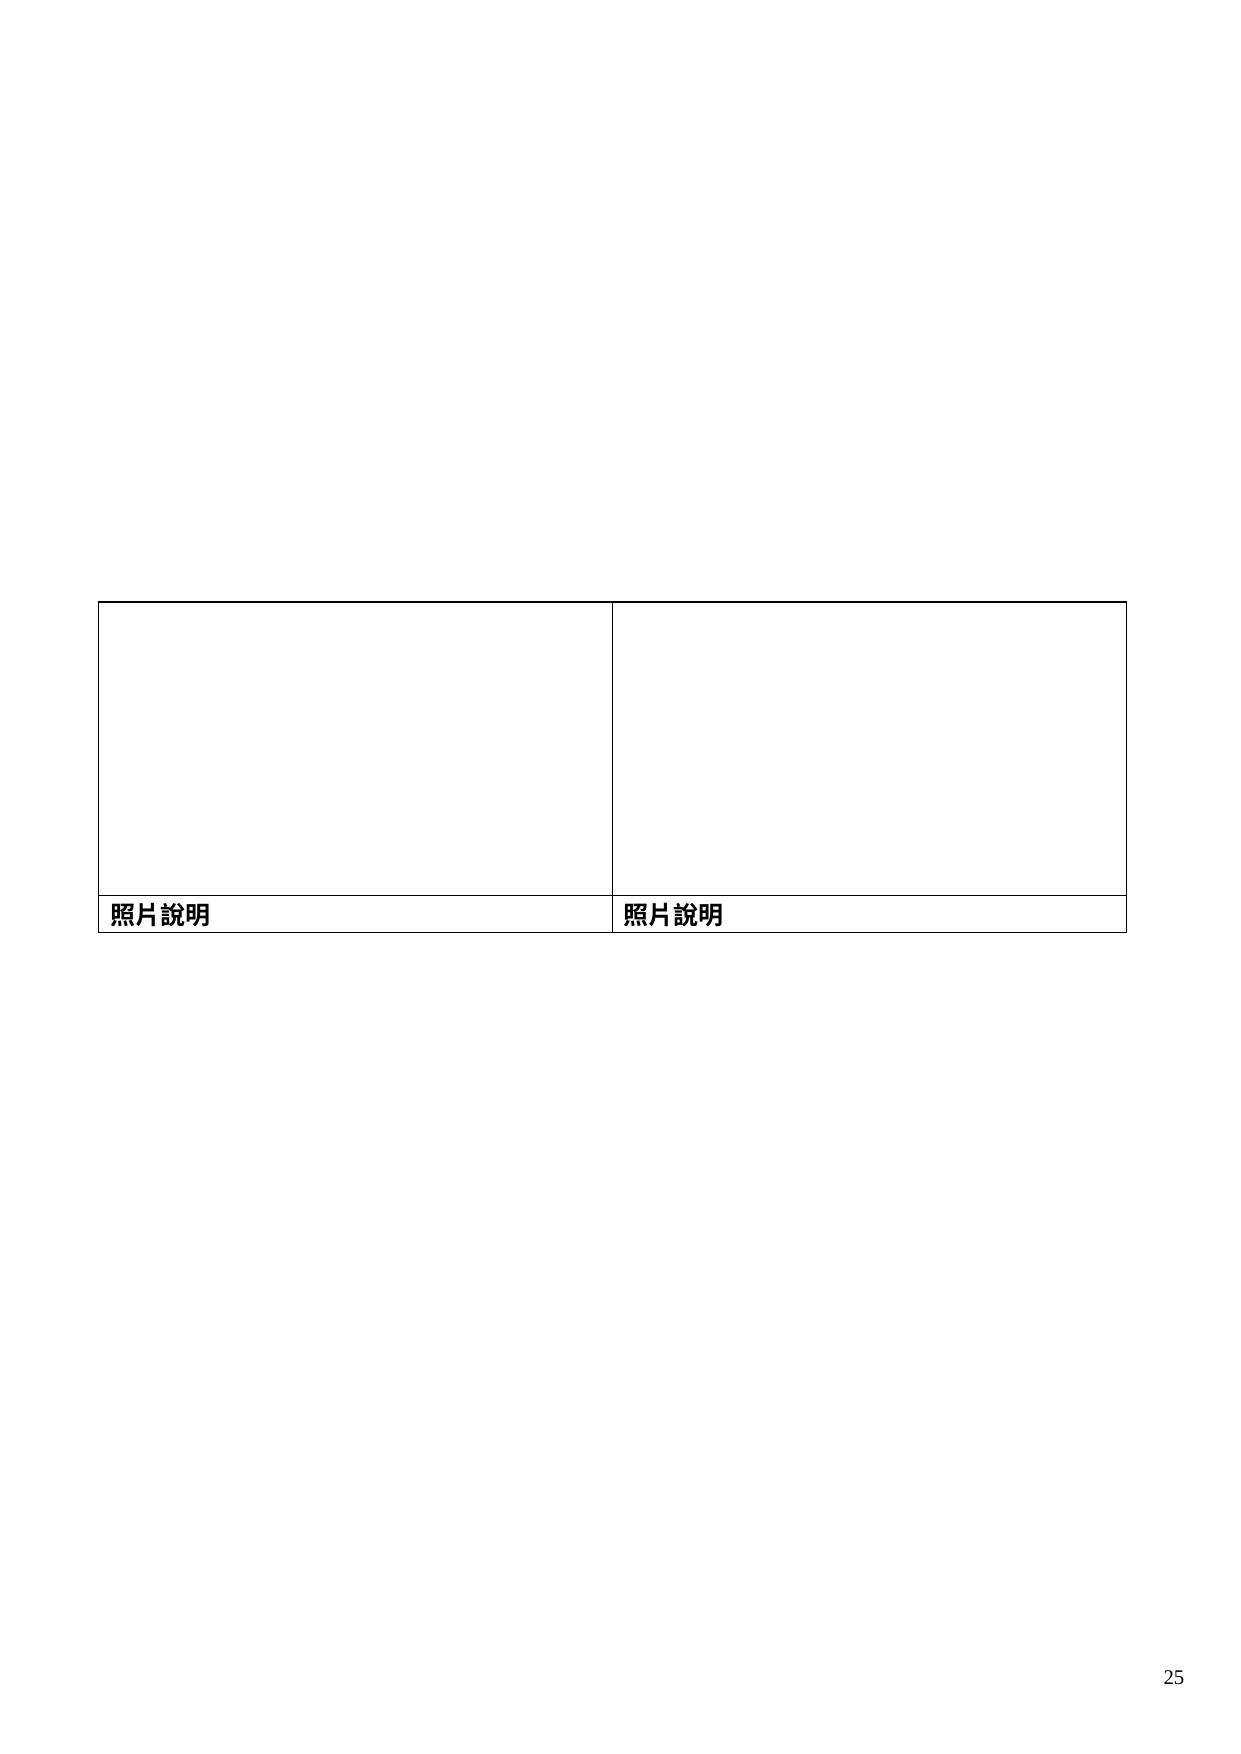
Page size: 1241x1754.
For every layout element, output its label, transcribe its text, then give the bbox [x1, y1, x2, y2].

table_cell 照片說明 [613, 896, 1126, 932]
table_cell [99, 603, 612, 895]
table_cell [613, 603, 1126, 895]
table_cell 照片說明 [99, 896, 612, 932]
